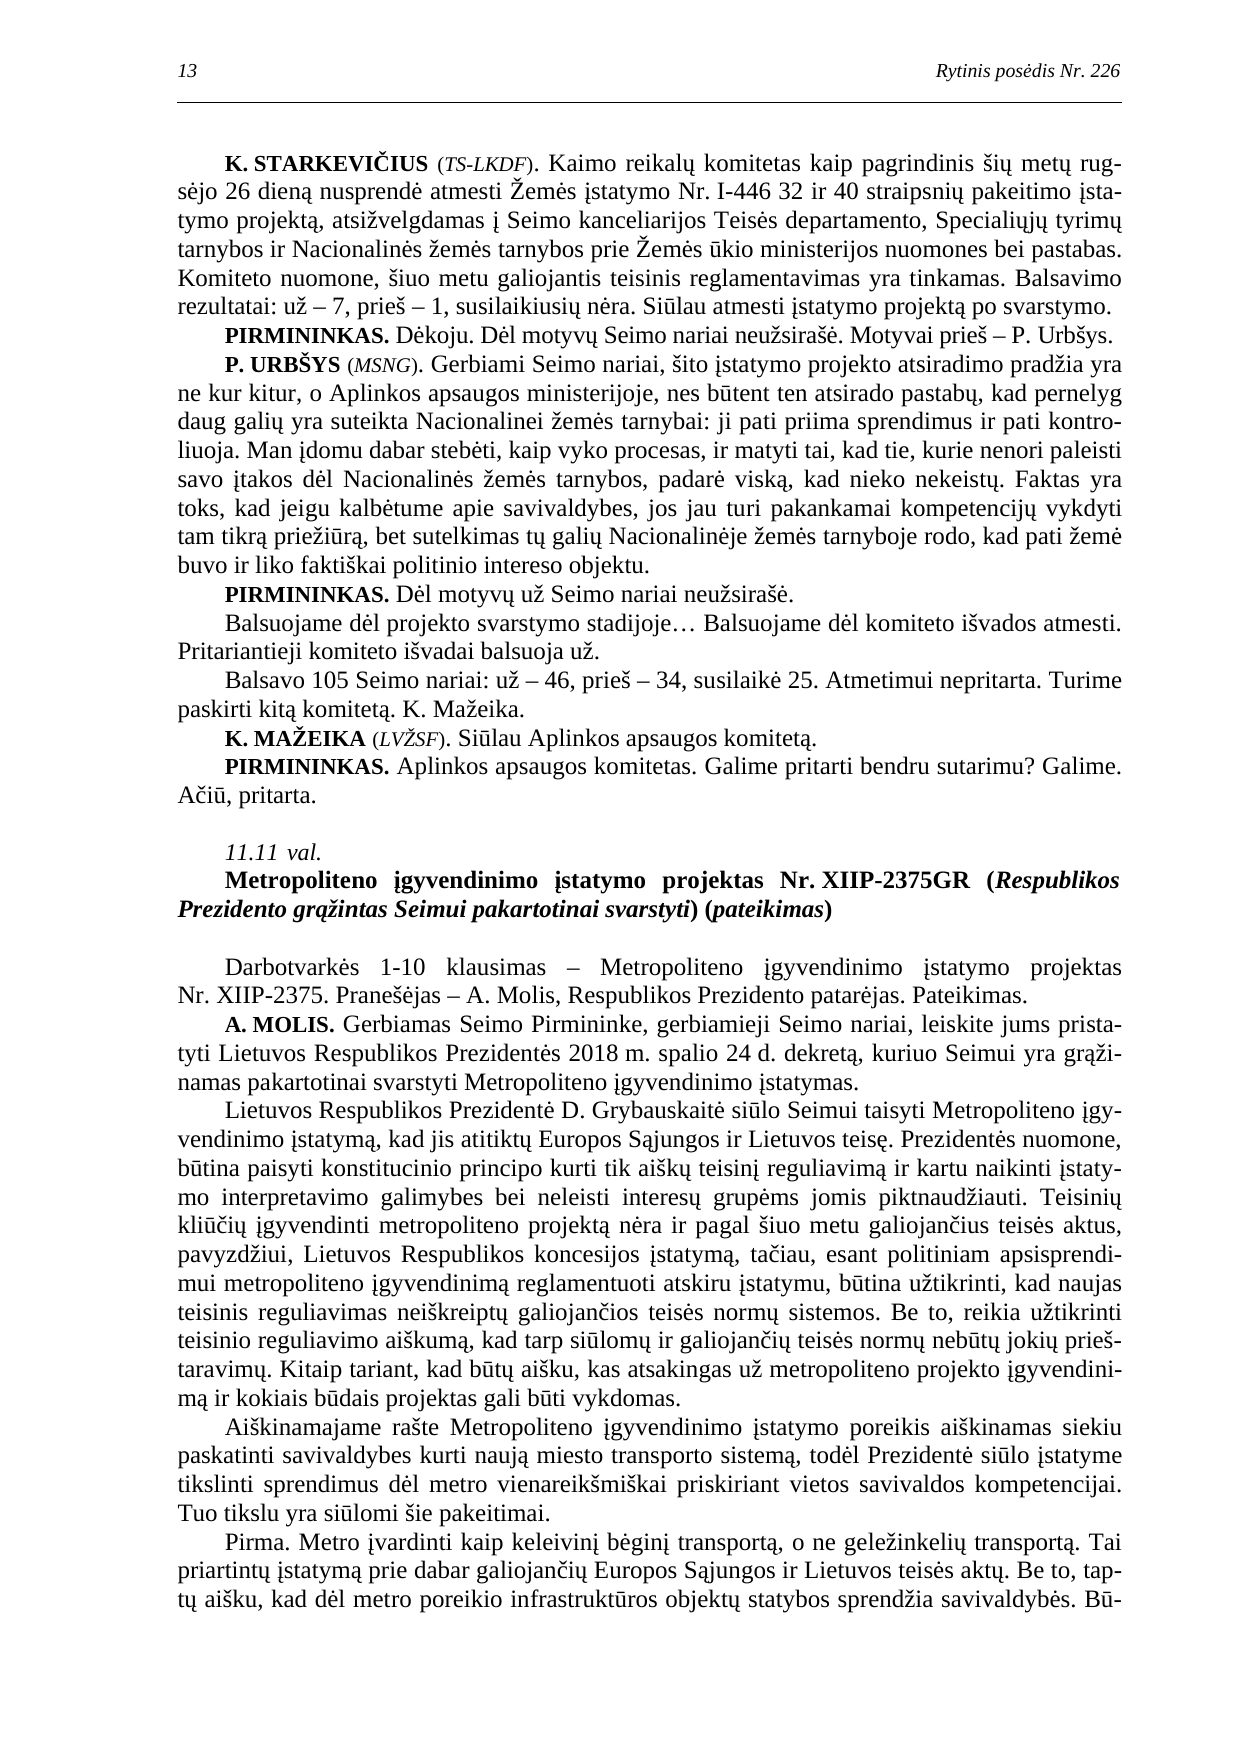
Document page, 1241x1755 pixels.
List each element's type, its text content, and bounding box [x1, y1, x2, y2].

text Lie­tu­vos Res­pub­li­kos Pre­zi­den­tė D. Gry­baus­kai­tė siū­lo Sei­mui tai­sy­ti Met­ro­po­li­te­no įgy­ven­di­ni­mo įsta­ty­mą, kad jis ati­tik­tų Eu­ro­pos Są­jun­gos ir Lie­tu­vos tei­sę. Pre­zi­den­tės nuo­mo­ne, bū­ti­na pai­sy­ti kon­sti­tu­ci­nio prin­ci­po kur­ti tik aiš­kų tei­si­nį re­gu­lia­vi­mą ir kar­tu nai­kin­ti įsta­ty­mo in­ter­pre­ta­vi­mo ga­li­my­bes bei ne­leis­ti in­te­re­sų gru­pėms jo­mis pik­tnau­džiau­ti. Tei­si­nių kliū­čių įgy­ven­din­ti met­ro­po­li­te­no pro­jek­tą nė­ra ir pa­gal šiuo me­tu ga­lio­jan­čius tei­sės ak­tus, pa­vyz­džiui, Lie­tu­vos Res­pub­li­kos kon­ce­si­jos įsta­ty­mą, ta­čiau, esant po­li­ti­niam ap­si­spren­di­mui met­ro­po­li­te­no įgy­ven­di­ni­mą reg­la­men­tuo­ti at­ski­ru įsta­ty­mu, bū­ti­na už­tik­rin­ti, kad nau­jas tei­si­nis re­gu­lia­vi­mas ne­iš­kreip­tų ga­lio­jan­čios tei­sės nor­mų sis­te­mos. Be to, rei­kia už­tik­rin­ti tei­si­nio re­gu­lia­vi­mo aiš­ku­mą, kad tarp siū­lo­mų ir ga­lio­jan­čių tei­sės nor­mų ne­bū­tų jo­kių prieš­ta­ra­vi­mų. Ki­taip ta­riant, kad bū­tų aiš­ku, kas at­sa­kin­gas už met­ro­po­li­te­no pro­jek­to įgy­ven­di­ni­mą ir ko­kiais bū­dais pro­jek­tas ga­li bū­ti vyk­do­mas. [177, 1095, 1122, 1412]
text K. STARKEVIČIUS (TS-LKDF). Kai­mo rei­ka­lų ko­mi­te­tas kaip pa­grin­di­nis šių me­tų rug­sėjo 26 die­ną nu­spren­dė at­mes­ti Že­mės įsta­ty­mo Nr. I-446 32 ir 40 straips­nių pa­kei­ti­mo įsta­ty­mo pro­jek­tą, at­si­žvelg­da­mas į Sei­mo kan­ce­lia­ri­jos Tei­sės de­par­ta­men­to, Spe­cia­lių­jų ty­ri­mų tar­ny­bos ir Na­cio­na­li­nės že­mės tar­ny­bos prie Že­mės ūkio mi­nis­te­ri­jos nuo­mo­nes bei pa­sta­bas. Ko­mi­te­to nuo­mo­ne, šiuo me­tu ga­lio­jan­tis tei­si­nis reg­la­men­ta­vi­mas yra tin­ka­mas. Bal­sa­vi­mo re­zul­ta­tai: už – 7, prieš – 1, su­si­lai­kiu­sių nė­ra. Siū­lau at­mes­ti įsta­ty­mo pro­jek­tą po svars­ty­mo. [177, 148, 1122, 320]
text Bal­suo­ja­me dėl pro­jek­to svars­ty­mo sta­di­jo­je… Bal­suo­ja­me dėl ko­mi­te­to iš­va­dos at­mes­ti. Pri­ta­rian­tie­ji ko­mi­te­to iš­va­dai bal­suo­ja už. [177, 608, 1122, 665]
text 11.11 val. [224, 838, 1122, 865]
text PIRMININKAS. Dėl mo­ty­vų už Sei­mo na­riai ne­už­si­ra­šė. [177, 579, 1122, 608]
text Aiš­ki­na­ma­ja­me raš­te Met­ro­po­li­te­no įgy­ven­di­ni­mo įsta­ty­mo po­rei­kis aiš­ki­na­mas sie­kiu pa­ska­tin­ti sa­vi­val­dy­bes kur­ti nau­ją mies­to trans­por­to sis­te­mą, to­dėl Pre­zi­den­tė siū­lo įsta­ty­me tiks­lin­ti spren­di­mus dėl met­ro vie­na­reikš­miš­kai pri­ski­riant vie­tos sa­vi­val­dos kom­pe­ten­ci­jai. Tuo tiks­lu yra siū­lo­mi šie pa­kei­ti­mai. [177, 1412, 1122, 1527]
text Bal­sa­vo 105 Sei­mo na­riai: už – 46, prieš – 34, su­si­lai­kė 25. At­me­ti­mui ne­pri­tar­ta. Tu­ri­me pa­skir­ti ki­tą ko­mi­te­tą. K. Ma­žei­ka. [177, 665, 1122, 723]
text PIRMININKAS. Dė­ko­ju. Dėl mo­ty­vų Sei­mo na­riai ne­už­si­ra­šė. Mo­ty­vai prieš – P. Urb­šys. [177, 320, 1122, 349]
text PIRMININKAS. Ap­lin­kos ap­sau­gos ko­mi­te­tas. Ga­li­me pri­tar­ti ben­dru su­ta­ri­mu? Ga­li­me. Ačiū, pri­tar­ta. [177, 751, 1122, 809]
text Pir­ma. Met­ro įvar­din­ti kaip ke­lei­vi­nį bė­gi­nį trans­por­tą, o ne ge­le­žin­ke­lių trans­por­tą. Tai pri­ar­tin­tų įsta­ty­mą prie da­bar ga­lio­jan­čių Eu­ro­pos Są­jun­gos ir Lie­tu­vos tei­sės ak­tų. Be to, tap­tų aiš­ku, kad dėl met­ro po­rei­kio in­fra­struk­tū­ros ob­jek­tų sta­ty­bos spren­džia sa­vi­val­dy­bės. Bū­ [177, 1527, 1122, 1613]
text P. URBŠYS (MSNG). Ger­bia­mi Sei­mo na­riai, ši­to įsta­ty­mo pro­jek­to at­si­ra­di­mo pra­džia yra ne kur ki­tur, o Ap­lin­kos ap­sau­gos mi­nis­te­ri­jo­je, nes bū­tent ten at­si­ra­do pa­sta­bų, kad per­ne­lyg daug ga­lių yra su­teik­ta Na­cio­na­li­nei že­mės tar­ny­bai: ji pa­ti pri­ima spren­di­mus ir pa­ti kon­tro­liuo­ja. Man įdo­mu da­bar ste­bė­ti, kaip vy­ko pro­ce­sas, ir ma­ty­ti tai, kad tie, ku­rie ne­no­ri pa­leis­ti sa­vo įta­kos dėl Na­cio­na­li­nės že­mės tar­ny­bos, pa­da­rė vis­ką, kad nie­ko ne­keis­tų. Fak­tas yra toks, kad jei­gu kal­bė­tu­me apie sa­vi­val­dy­bes, jos jau tu­ri pa­kan­ka­mai kom­pe­ten­ci­jų vyk­dy­ti tam tik­rą prie­žiū­rą, bet su­tel­ki­mas tų ga­lių Na­cio­na­li­nė­je že­mės tar­ny­bo­je ro­do, kad pa­ti že­mė bu­vo ir li­ko fak­tiš­kai po­li­ti­nio in­te­re­so ob­jek­tu. [177, 349, 1122, 579]
text Dar­bo­tvarkės 1-10 klau­si­mas – Met­ro­po­li­te­no įgy­ven­di­ni­mo įsta­ty­mo pro­jek­tas Nr. XIIP-2375. Pra­ne­šė­jas – A. Mo­lis, Res­pub­li­kos Pre­zi­den­to pa­ta­rė­jas. Pa­tei­ki­mas. [177, 952, 1122, 1009]
text Met­ro­po­li­te­no įgy­ven­di­ni­mo įsta­ty­mo pro­jek­tas Nr. XIIP-2375GR (Res­pub­li­kos Prezi­den­to grą­žin­tas Sei­mui pa­kar­to­ti­nai svars­ty­ti) (pa­tei­ki­mas) [177, 865, 1122, 923]
text A. MOLIS. Ger­bia­mas Sei­mo Pir­mi­nin­ke, ger­bia­mie­ji Sei­mo na­riai, leis­ki­te jums pri­sta­ty­ti Lie­tu­vos Res­pub­li­kos Pre­zi­den­tės 2018 m. spa­lio 24 d. dek­re­tą, ku­riuo Sei­mui yra grą­ži­na­mas pa­kar­to­ti­nai svars­ty­ti Met­ro­po­li­te­no įgy­ven­di­ni­mo įsta­ty­mas. [177, 1009, 1122, 1095]
text K. MAŽEIKA (LVŽSF). Siū­lau Ap­lin­kos ap­sau­gos ko­mi­te­tą. [177, 723, 1122, 751]
